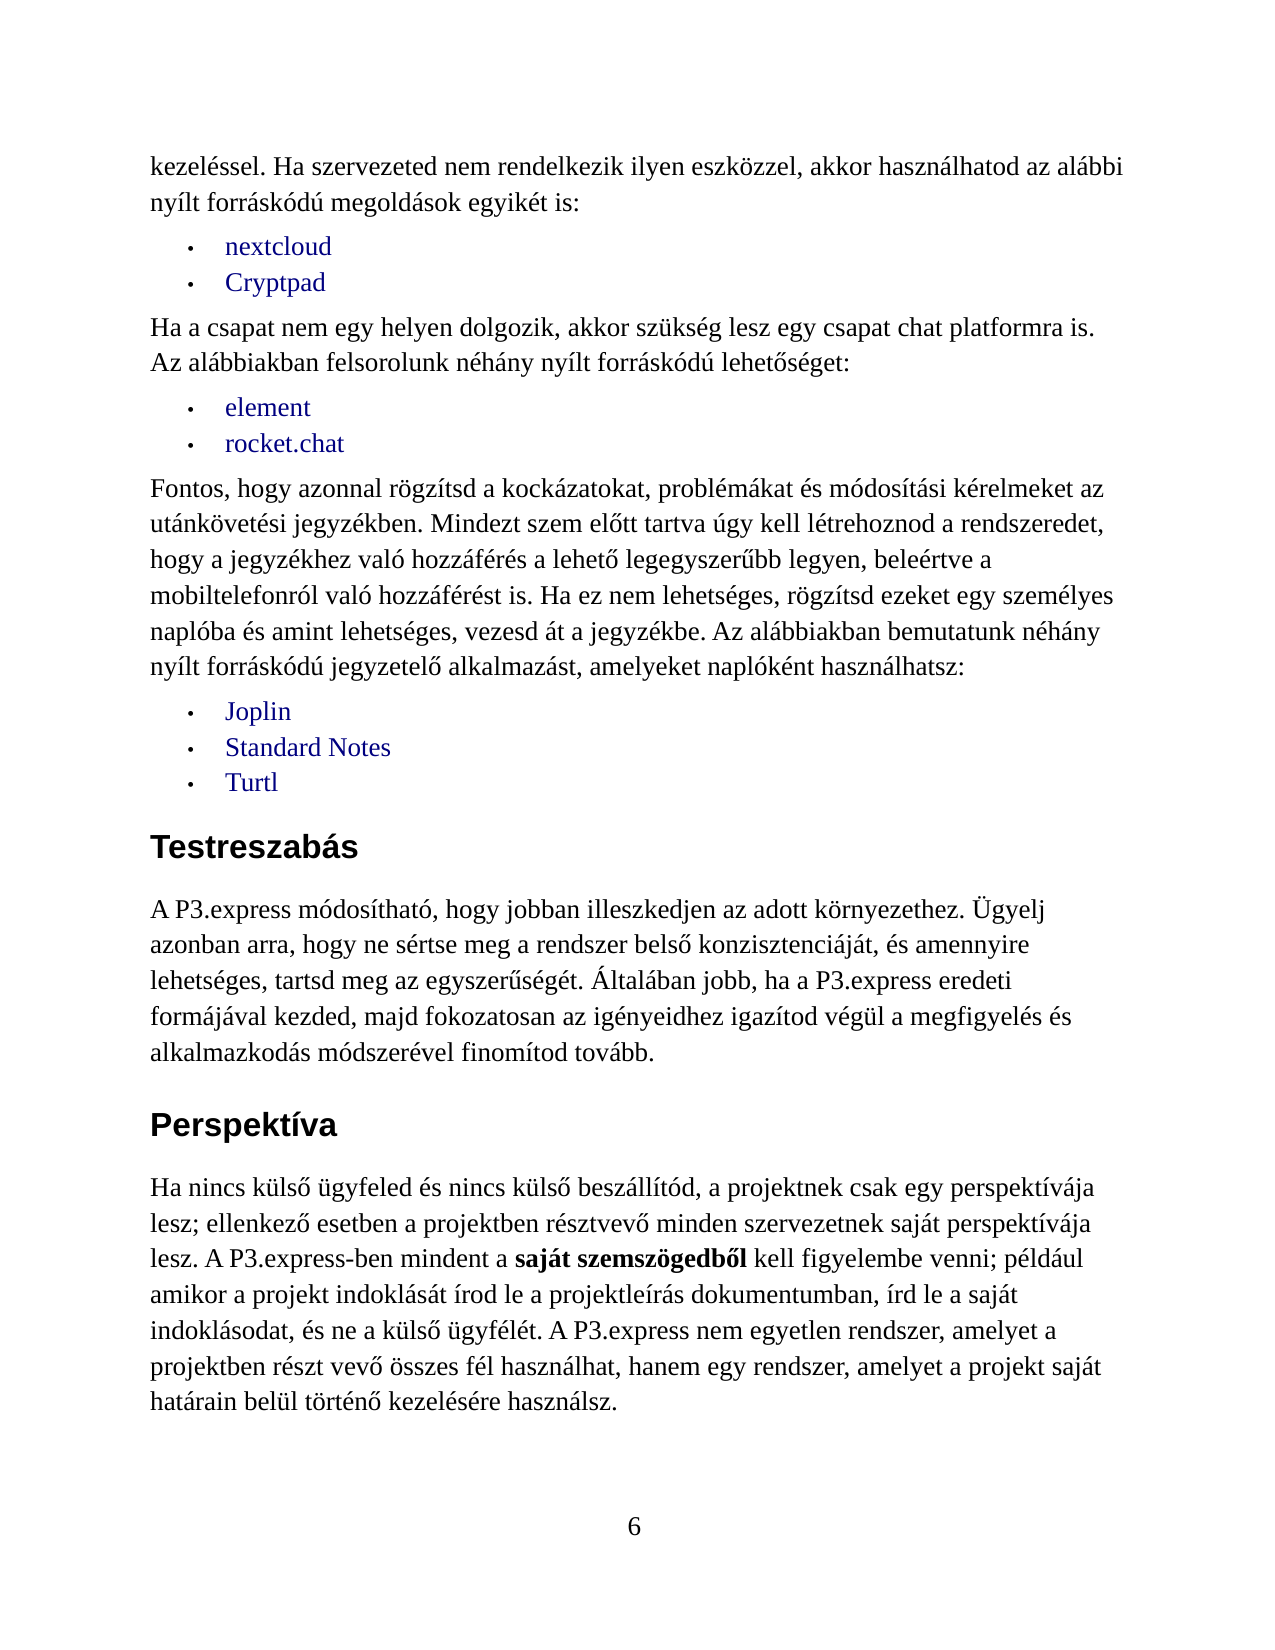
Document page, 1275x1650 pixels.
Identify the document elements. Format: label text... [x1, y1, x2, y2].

list Cryptpad [187, 266, 1125, 297]
text A P3.express módosítható, hogy jobban illeszkedjen az adott környezethez. Ügyelj azonban arra, hogy ne sértse meg a rendszer belső konzisztenciáját, és amennyire lehetséges, tartsd meg az egyszerűségét. Általában jobb, ha a P3.express eredeti formájával kezded, majd fokozatosan az igényeidhez igazítod végül a megfigyelés és alkalmazkodás módszerével finomítod tovább. [150, 893, 1125, 1067]
text Fontos, hogy azonnal rögzítsd a kockázatokat, problémákat és módosítási kérelmeket az utánkövetési jegyzékben. Mindezt szem előtt tartva úgy kell létrehoznod a rendszeredet, hogy a jegyzékhez való hozzáférés a lehető legegyszerűbb legyen, beleértve a mobiltelefonról való hozzáférést is. Ha ez nem lehetséges, rögzítsd ezeket egy személyes naplóba és amint lehetséges, vezesd át a jegyzékbe. Az alábbiakban bemutatunk néhány nyílt forráskódú jegyzetelő alkalmazást, amelyeket naplóként használhatsz: [150, 472, 1125, 681]
text Ha nincs külső ügyfeled és nincs külső beszállítód, a projektnek csak egy perspektívája lesz; ellenkező esetben a projektben résztvevő minden szervezetnek saját perspektívája lesz. A P3.express-ben mindent a saját szemszögedből kell figyelembe venni; például amikor a projekt indoklását írod le a projektleírás dokumentumban, írd le a saját indoklásodat, és ne a külső ügyfélét. A P3.express nem egyetlen rendszer, amelyet a projektben részt vevő összes fél használhat, hanem egy rendszer, amelyet a projekt saját határain belül történő kezelésére használsz. [150, 1171, 1125, 1417]
list element [187, 391, 1125, 422]
subtitle Testreszabás [150, 827, 1125, 866]
list rocket.chat [187, 427, 1125, 458]
text Ha a csapat nem egy helyen dolgozik, akkor szükség lesz egy csapat chat platformra is. Az alábbiakban felsorolunk néhány nyílt forráskódú lehetőséget: [150, 311, 1125, 378]
list Turtl [187, 766, 1125, 798]
list nextcloud [187, 230, 1125, 262]
text kezeléssel. Ha szervezeted nem rendelkezik ilyen eszközzel, akkor használhatod az alábbi nyílt forráskódú megoldások egyikét is: [150, 150, 1125, 217]
list Standard Notes [187, 731, 1125, 762]
list Joplin [187, 695, 1125, 726]
subtitle Perspektíva [150, 1105, 1125, 1144]
